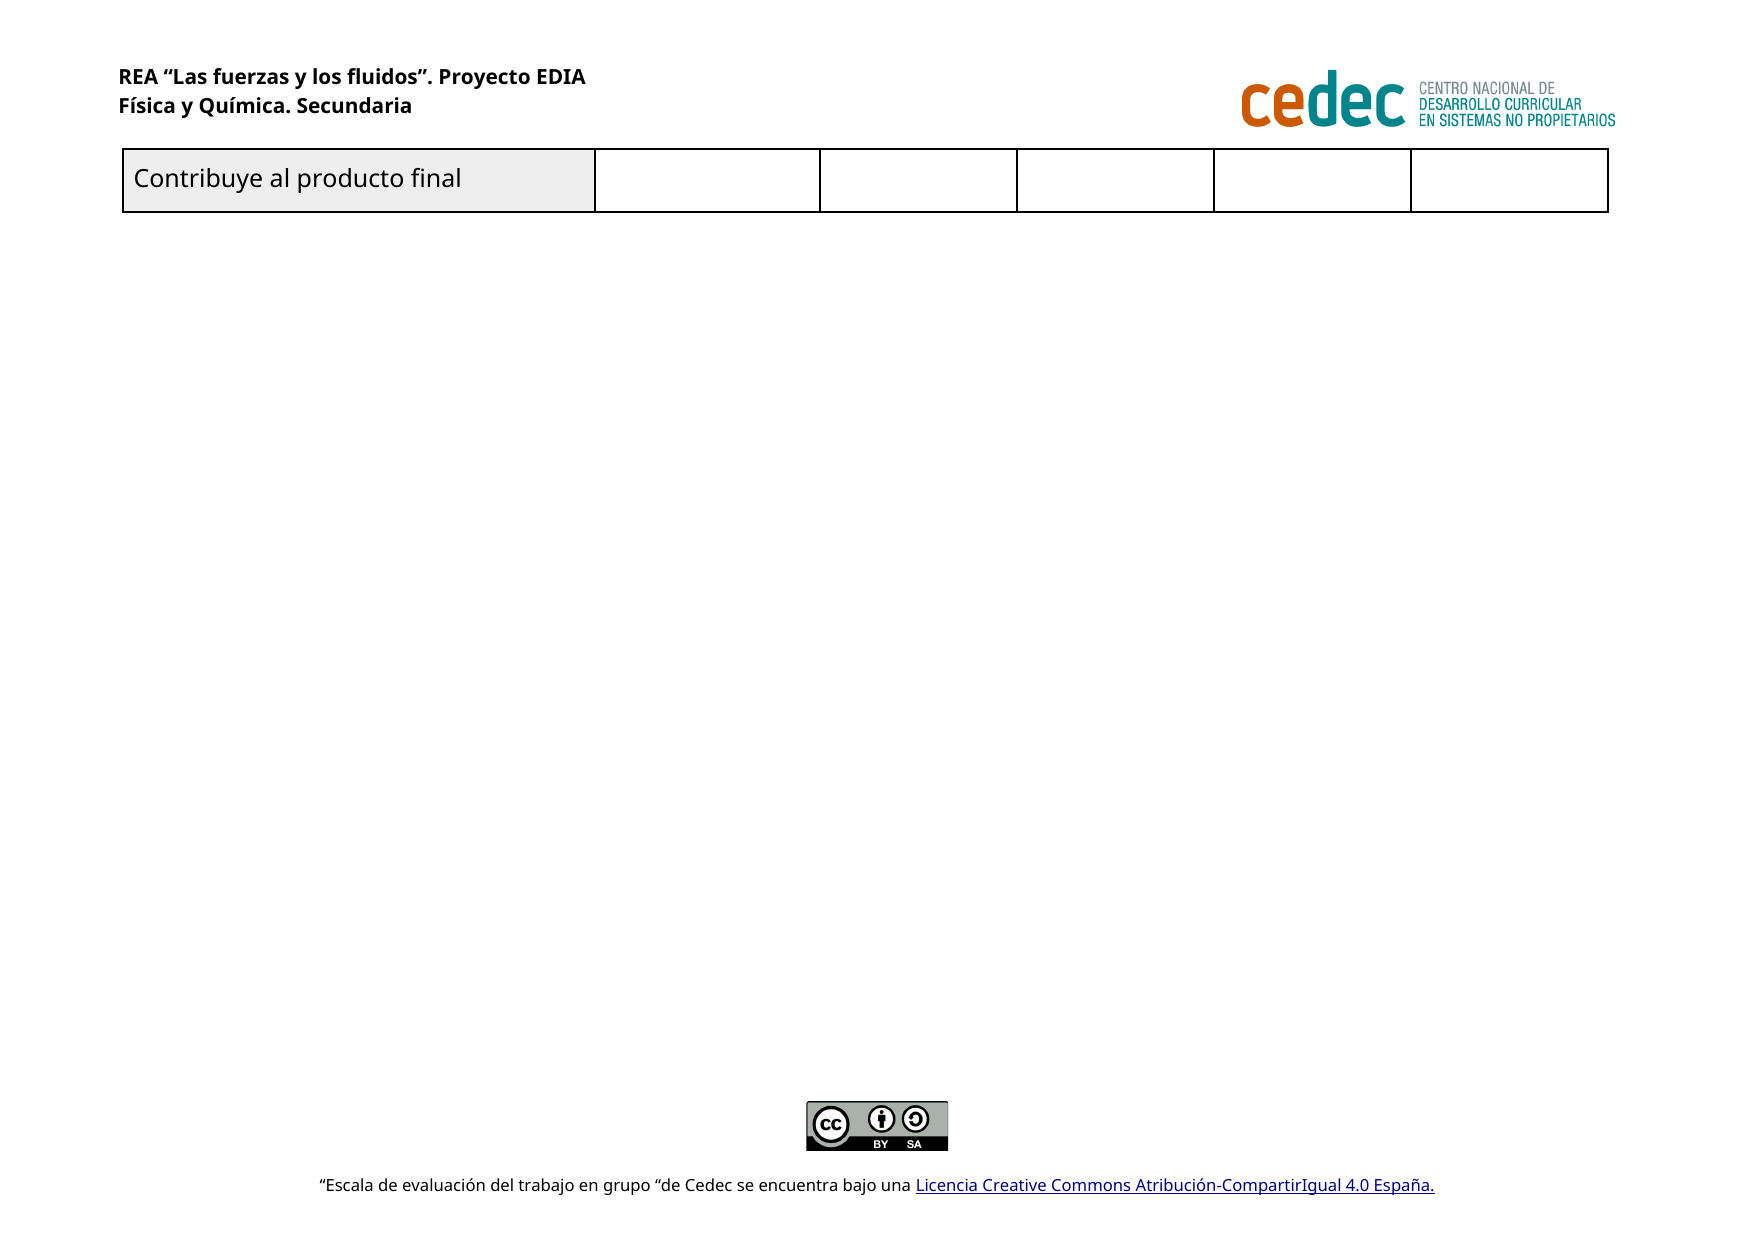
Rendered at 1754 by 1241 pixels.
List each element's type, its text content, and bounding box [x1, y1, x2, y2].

picture [806, 1101, 949, 1151]
table_cell [1018, 150, 1213, 211]
picture [1239, 67, 1623, 137]
table_cell [1215, 150, 1410, 211]
table_cell Contribuye al producto final [124, 150, 594, 211]
table_cell [596, 150, 819, 211]
table_cell [1412, 150, 1607, 211]
table_cell [821, 150, 1016, 211]
